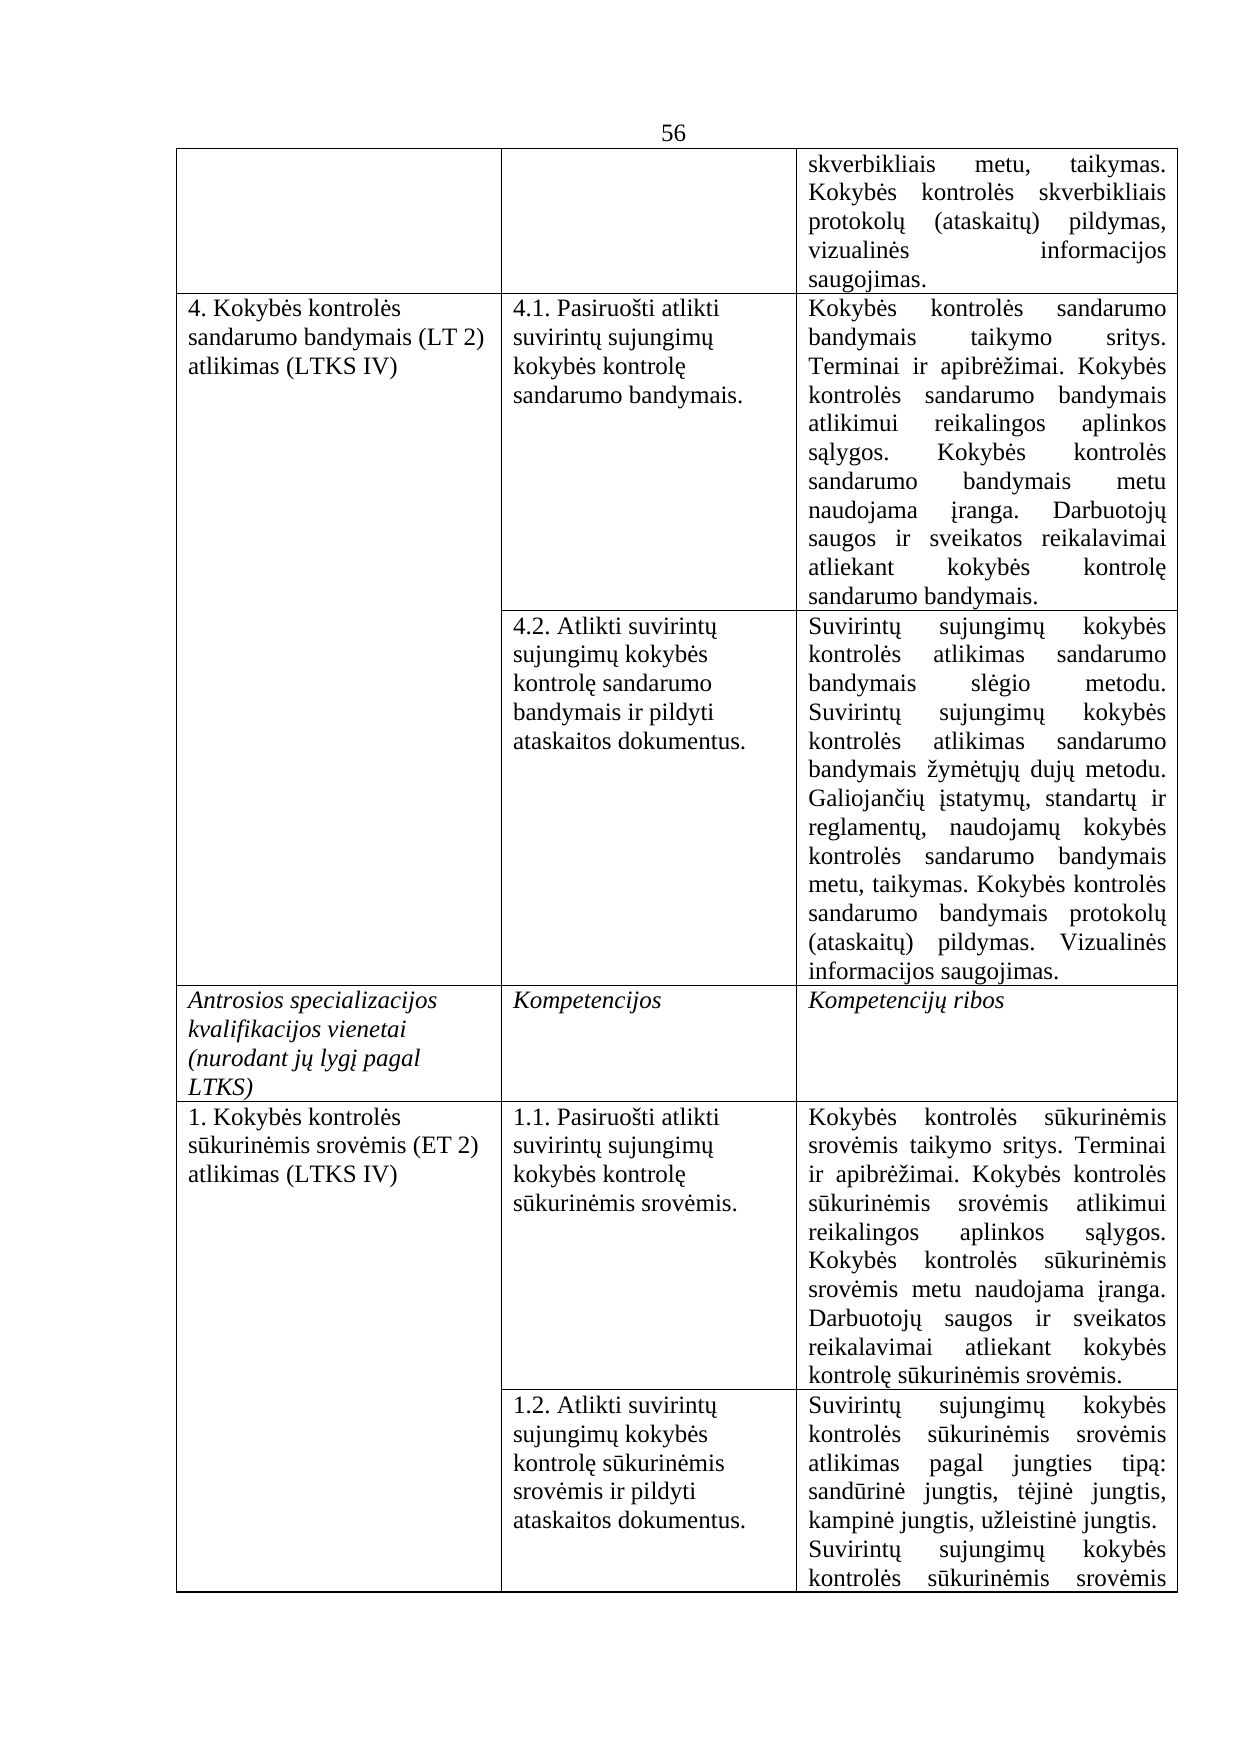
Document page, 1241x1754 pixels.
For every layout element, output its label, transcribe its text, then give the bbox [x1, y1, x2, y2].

table_cell 1.1. Pasiruošti atlikti suvirintų sujungimų kokybės kontrolę sūkurinėmis srovėmis. [502, 1102, 796, 1389]
table_cell Suvirintų sujungimų kokybės kontrolės sūkurinėmis srovėmis atlikimas pagal jungties tipą: sandūrinė jungtis, tėjinė jungtis, kampinė jungtis, užleistinė jungtis. Suvirintų sujungimų kokybės kontrolės sūkurinėmis srovėmis [797, 1390, 1177, 1591]
table_cell 1.2. Atlikti suvirintų sujungimų kokybės kontrolę sūkurinėmis srovėmis ir pildyti ataskaitos dokumentus. [502, 1390, 796, 1591]
table_cell Suvirintų sujungimų kokybės kontrolės atlikimas sandarumo bandymais slėgio metodu. Suvirintų sujungimų kokybės kontrolės atlikimas sandarumo bandymais žymėtųjų dujų metodu. Galiojančių įstatymų, standartų ir reglamentų, naudojamų kokybės kontrolės sandarumo bandymais metu, taikymas. Kokybės kontrolės sandarumo bandymais protokolų (ataskaitų) pildymas. Vizualinės informacijos saugojimas. [797, 611, 1177, 984]
table_cell skverbikliais metu, taikymas. Kokybės kontrolės skverbikliais protokolų (ataskaitų) pildymas, vizualinės informacijos saugojimas. [797, 149, 1177, 292]
table_cell [177, 149, 501, 292]
table_cell 1. Kokybės kontrolės sūkurinėmis srovėmis (ET 2) atlikimas (LTKS IV) [177, 1102, 501, 1591]
table_cell Antrosios specializacijos kvalifikacijos vienetai (nurodant jų lygį pagal LTKS) [177, 986, 501, 1101]
table_cell Kokybės kontrolės sandarumo bandymais taikymo sritys. Terminai ir apibrėžimai. Kokybės kontrolės sandarumo bandymais atlikimui reikalingos aplinkos sąlygos. Kokybės kontrolės sandarumo bandymais metu naudojama įranga. Darbuotojų saugos ir sveikatos reikalavimai atliekant kokybės kontrolę sandarumo bandymais. [797, 294, 1177, 610]
table_cell 4. Kokybės kontrolės sandarumo bandymais (LT 2) atlikimas (LTKS IV) [177, 294, 501, 984]
table_cell 4.1. Pasiruošti atlikti suvirintų sujungimų kokybės kontrolę sandarumo bandymais. [502, 294, 796, 610]
table_cell Kompetencijos [502, 986, 796, 1101]
table_cell [502, 149, 796, 292]
table_cell Kompetencijų ribos [797, 986, 1177, 1101]
table_cell Kokybės kontrolės sūkurinėmis srovėmis taikymo sritys. Terminai ir apibrėžimai. Kokybės kontrolės sūkurinėmis srovėmis atlikimui reikalingos aplinkos sąlygos. Kokybės kontrolės sūkurinėmis srovėmis metu naudojama įranga. Darbuotojų saugos ir sveikatos reikalavimai atliekant kokybės kontrolę sūkurinėmis srovėmis. [797, 1102, 1177, 1389]
table_cell 4.2. Atlikti suvirintų sujungimų kokybės kontrolę sandarumo bandymais ir pildyti ataskaitos dokumentus. [502, 611, 796, 984]
